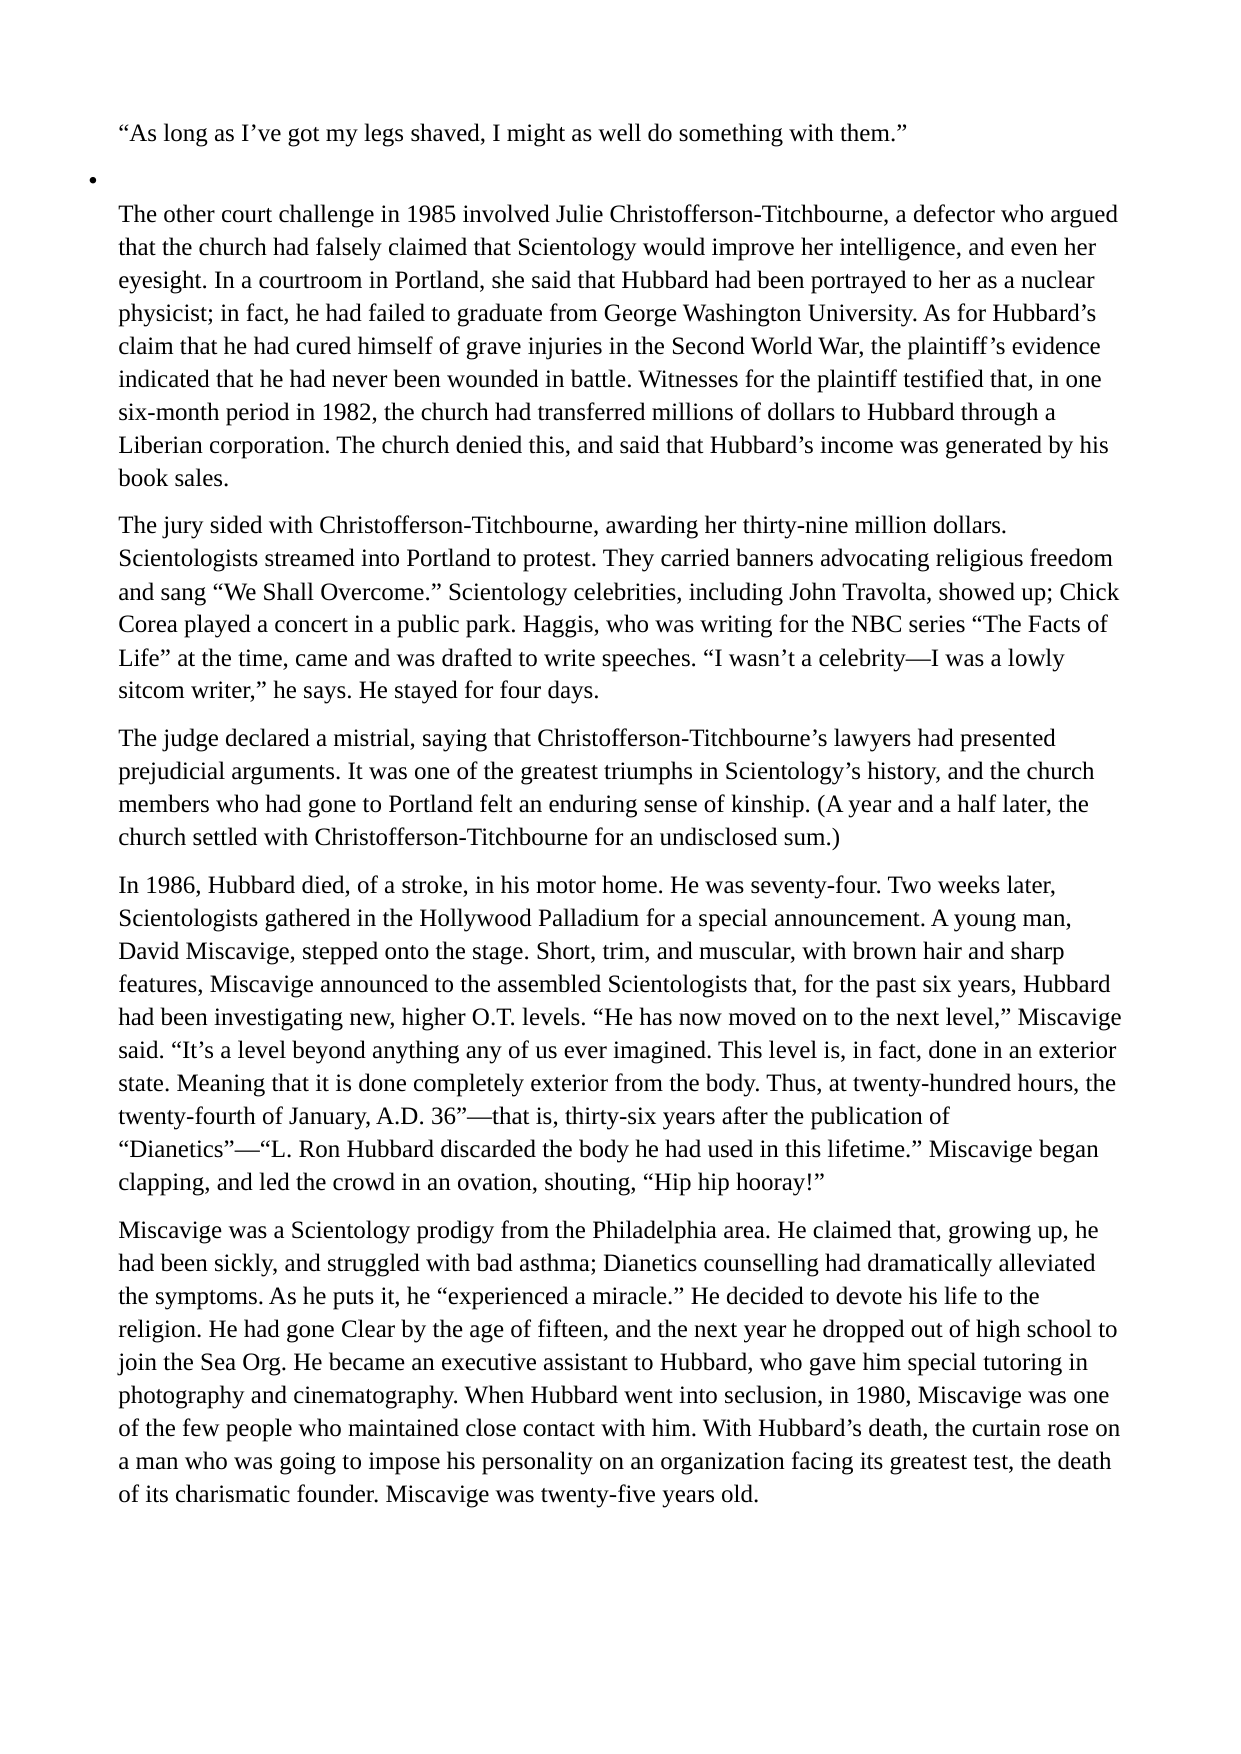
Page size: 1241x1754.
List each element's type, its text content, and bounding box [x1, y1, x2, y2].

text The other court challenge in 1985 involved Julie Christofferson-Titchbourne, a defector who argued that the church had falsely claimed that Scientology would improve her intelligence, and even her eyesight. In a courtroom in Portland, she said that Hubbard had been portrayed to her as a nuclear physicist; in fact, he had failed to graduate from George Washington University. As for Hubbard’s claim that he had cured himself of grave injuries in the Second World War, the plaintiff’s evidence indicated that he had never been wounded in battle. Witnesses for the plaintiff testified that, in one six-month period in 1982, the church had transferred millions of dollars to Hubbard through a Liberian corporation. The church denied this, and said that Hubbard’s income was generated by his book sales. [118, 199, 1122, 492]
text The jury sided with Christofferson-Titchbourne, awarding her thirty-nine million dollars. Scientologists streamed into Portland to protest. They carried banners advocating religious freedom and sang “We Shall Overcome.” Scientology celebrities, including John Travolta, showed up; Chick Corea played a concert in a public park. Haggis, who was writing for the NBC series “The Facts of Life” at the time, came and was drafted to write speeches. “I wasn’t a celebrity—I was a lowly sitcom writer,” he says. He stayed for four days. [118, 511, 1122, 704]
text Miscavige was a Scientology prodigy from the Philadelphia area. He claimed that, growing up, he had been sickly, and struggled with bad asthma; Dianetics counselling had dramatically alleviated the symptoms. As he puts it, he “experienced a miracle.” He decided to devote his life to the religion. He had gone Clear by the age of fifteen, and the next year he dropped out of high school to join the Sea Org. He became an executive assistant to Hubbard, who gave him special tutoring in photography and cinematography. When Hubbard went into seclusion, in 1980, Miscavige was one of the few people who maintained close contact with him. With Hubbard’s death, the curtain rose on a man who was going to impose his personality on an organization facing its greatest test, the death of its charismatic founder. Miscavige was twenty-five years old. [118, 1215, 1122, 1508]
text In 1986, Hubbard died, of a stroke, in his motor home. He was seventy-four. Two weeks later, Scientologists gathered in the Hollywood Palladium for a special announcement. A young man, David Miscavige, stepped onto the stage. Short, trim, and muscular, with brown hair and sharp features, Miscavige announced to the assembled Scientologists that, for the past six years, Hubbard had been investigating new, higher O.T. levels. “He has now moved on to the next level,” Miscavige said. “It’s a level beyond anything any of us ever imagined. This level is, in fact, done in an exterior state. Meaning that it is done completely exterior from the body. Thus, at twenty-hundred hours, the twenty-fourth of January, A.D. 36”—that is, thirty-six years after the publication of “Dianetics”—“L. Ron Hubbard discarded the body he had used in this lifetime.” Miscavige began clapping, and led the crowd in an ovation, shouting, “Hip hip hooray!” [118, 870, 1122, 1196]
text The judge declared a mistrial, saying that Christofferson-Titchbourne’s lawyers had presented prejudicial arguments. It was one of the greatest triumphs in Scientology’s history, and the church members who had gone to Portland felt an enduring sense of kinship. (A year and a half later, the church settled with Christofferson-Titchbourne for an undisclosed sum.) [118, 723, 1122, 851]
text “As long as I’ve got my legs shaved, I might as well do something with them.” [118, 118, 1122, 147]
